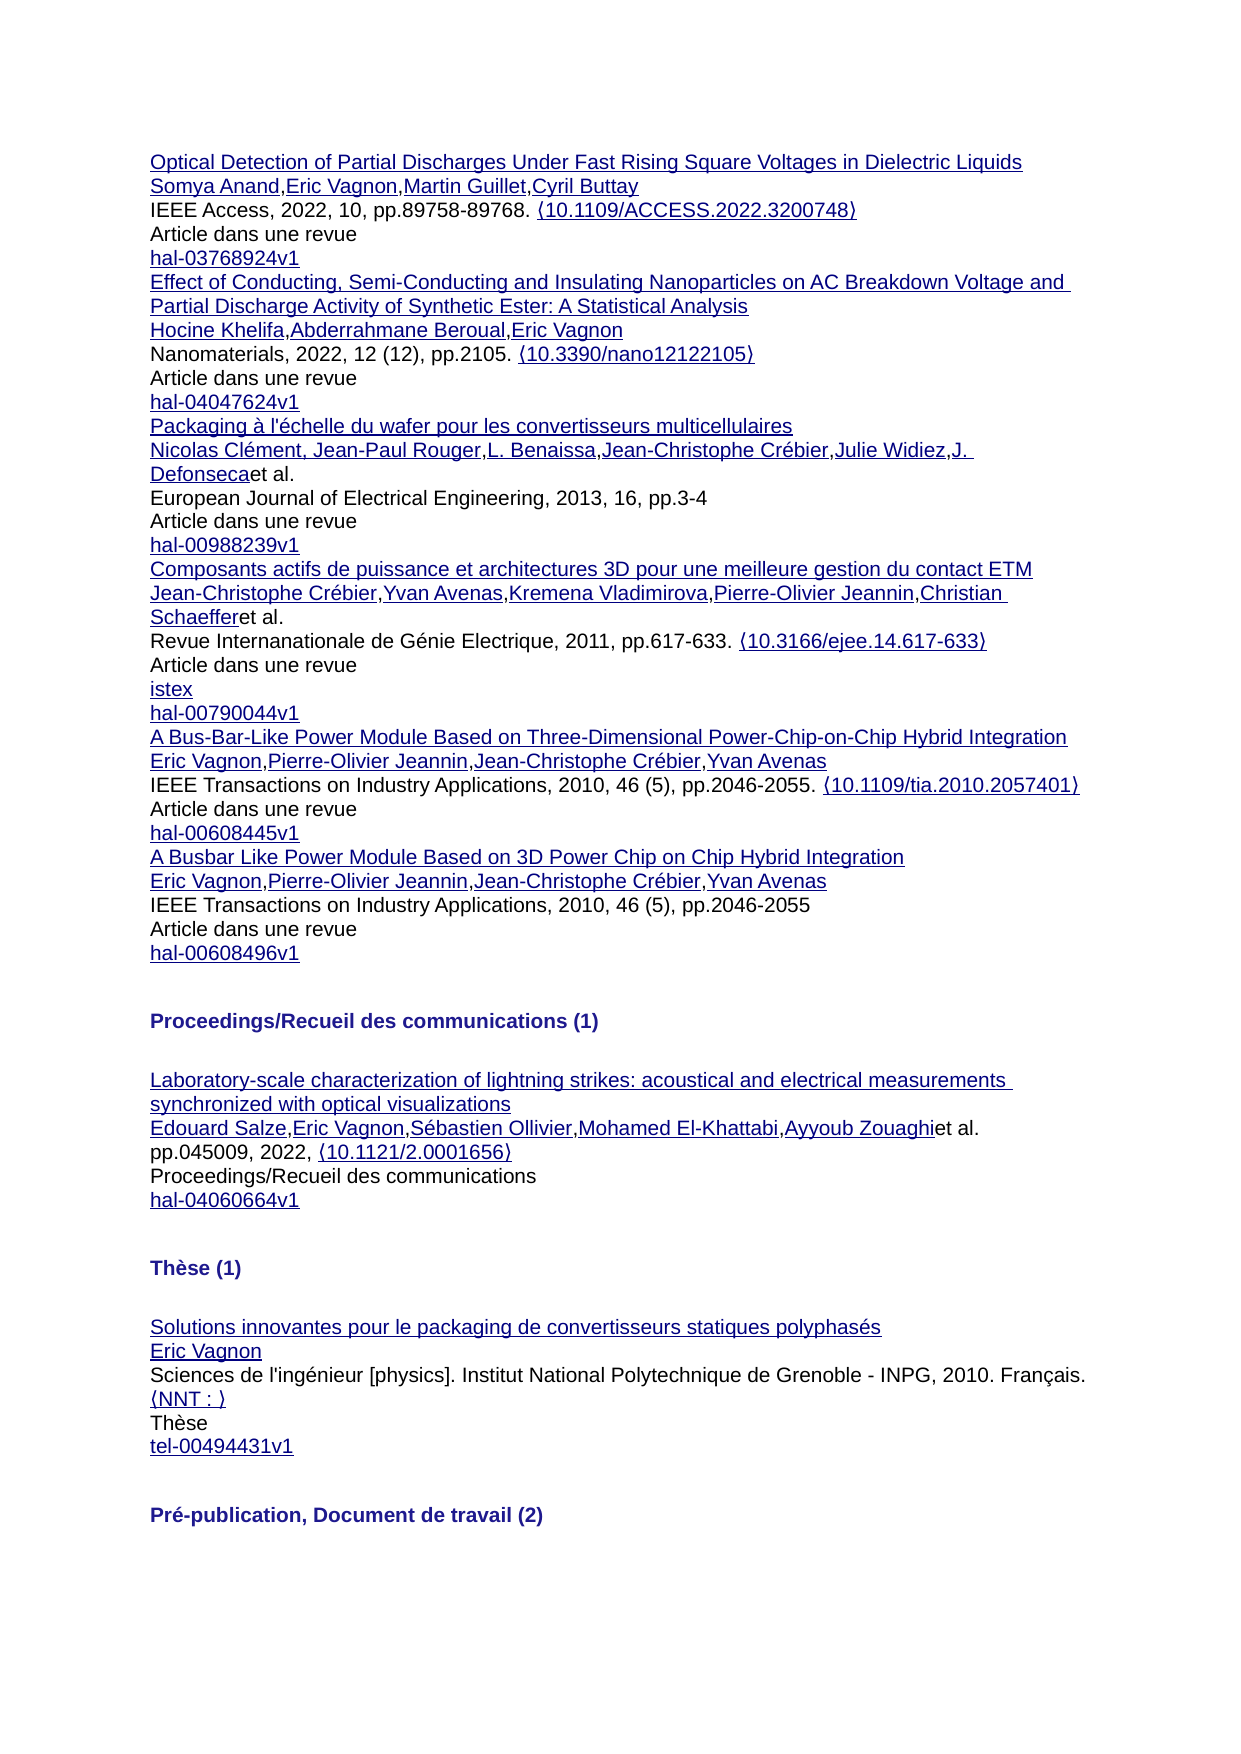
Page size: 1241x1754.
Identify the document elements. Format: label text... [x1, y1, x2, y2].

table_cell A Bus-Bar-Like Power Module Based on Three-Dimensional Power-Chip-on-Chip Hybrid Integration Eric Vagnon,Pierre-Olivier Jeannin,Jean-Christophe Crébier,Yvan Avenas IEEE Transactions on Industry Applications, 2010, 46 (5), pp.2046-2055. ⟨10.1109/tia.2010.2057401⟩ Article dans une revue hal-00608445v1 [150, 725, 1090, 845]
subtitle Proceedings/Recueil des communications (1) [150, 1009, 1090, 1033]
table_cell A Busbar Like Power Module Based on 3D Power Chip on Chip Hybrid Integration Eric Vagnon,Pierre-Olivier Jeannin,Jean-Christophe Crébier,Yvan Avenas IEEE Transactions on Industry Applications, 2010, 46 (5), pp.2046-2055 Article dans une revue hal-00608496v1 [150, 845, 1090, 964]
table_cell Packaging à l'échelle du wafer pour les convertisseurs multicellulaires Nicolas Clément, Jean-Paul Rouger,L. Benaissa,Jean-Christophe Crébier,Julie Widiez,J. Defonsecaet al. European Journal of Electrical Engineering, 2013, 16, pp.3-4 Article dans une revue hal-00988239v1 [150, 414, 1090, 557]
subtitle Thèse (1) [150, 1256, 1090, 1280]
table_cell Effect of Conducting, Semi-Conducting and Insulating Nanoparticles on AC Breakdown Voltage and Partial Discharge Activity of Synthetic Ester: A Statistical Analysis Hocine Khelifa,Abderrahmane Beroual,Eric Vagnon Nanomaterials, 2022, 12 (12), pp.2105. ⟨10.3390/nano12122105⟩ Article dans une revue hal-04047624v1 [150, 270, 1090, 413]
table_cell Optical Detection of Partial Discharges Under Fast Rising Square Voltages in Dielectric Liquids Somya Anand,Eric Vagnon,Martin Guillet,Cyril Buttay IEEE Access, 2022, 10, pp.89758-89768. ⟨10.1109/ACCESS.2022.3200748⟩ Article dans une revue hal-03768924v1 [150, 150, 1090, 270]
table_cell Composants actifs de puissance et architectures 3D pour une meilleure gestion du contact ETM Jean-Christophe Crébier,Yvan Avenas,Kremena Vladimirova,Pierre-Olivier Jeannin,Christian Schaefferet al. Revue Internanationale de Génie Electrique, 2011, pp.617-633. ⟨10.3166/ejee.14.617-633⟩ Article dans une revue istex hal-00790044v1 [150, 557, 1090, 725]
table_header Laboratory-scale characterization of lightning strikes: acoustical and electrical measurements synchronized with optical visualizations Edouard Salze,Eric Vagnon,Sébastien Ollivier,Mohamed El-Khattabi,Ayyoub Zouaghiet al. pp.045009, 2022, ⟨10.1121/2.0001656⟩ Proceedings/Recueil des communications hal-04060664v1 [150, 1068, 1090, 1211]
table_header Solutions innovantes pour le packaging de convertisseurs statiques polyphasés Eric Vagnon Sciences de l'ingénieur [physics]. Institut National Polytechnique de Grenoble - INPG, 2010. Français. ⟨NNT : ⟩ Thèse tel-00494431v1 [150, 1315, 1090, 1458]
subtitle Pré-publication, Document de travail (2) [150, 1503, 1090, 1527]
